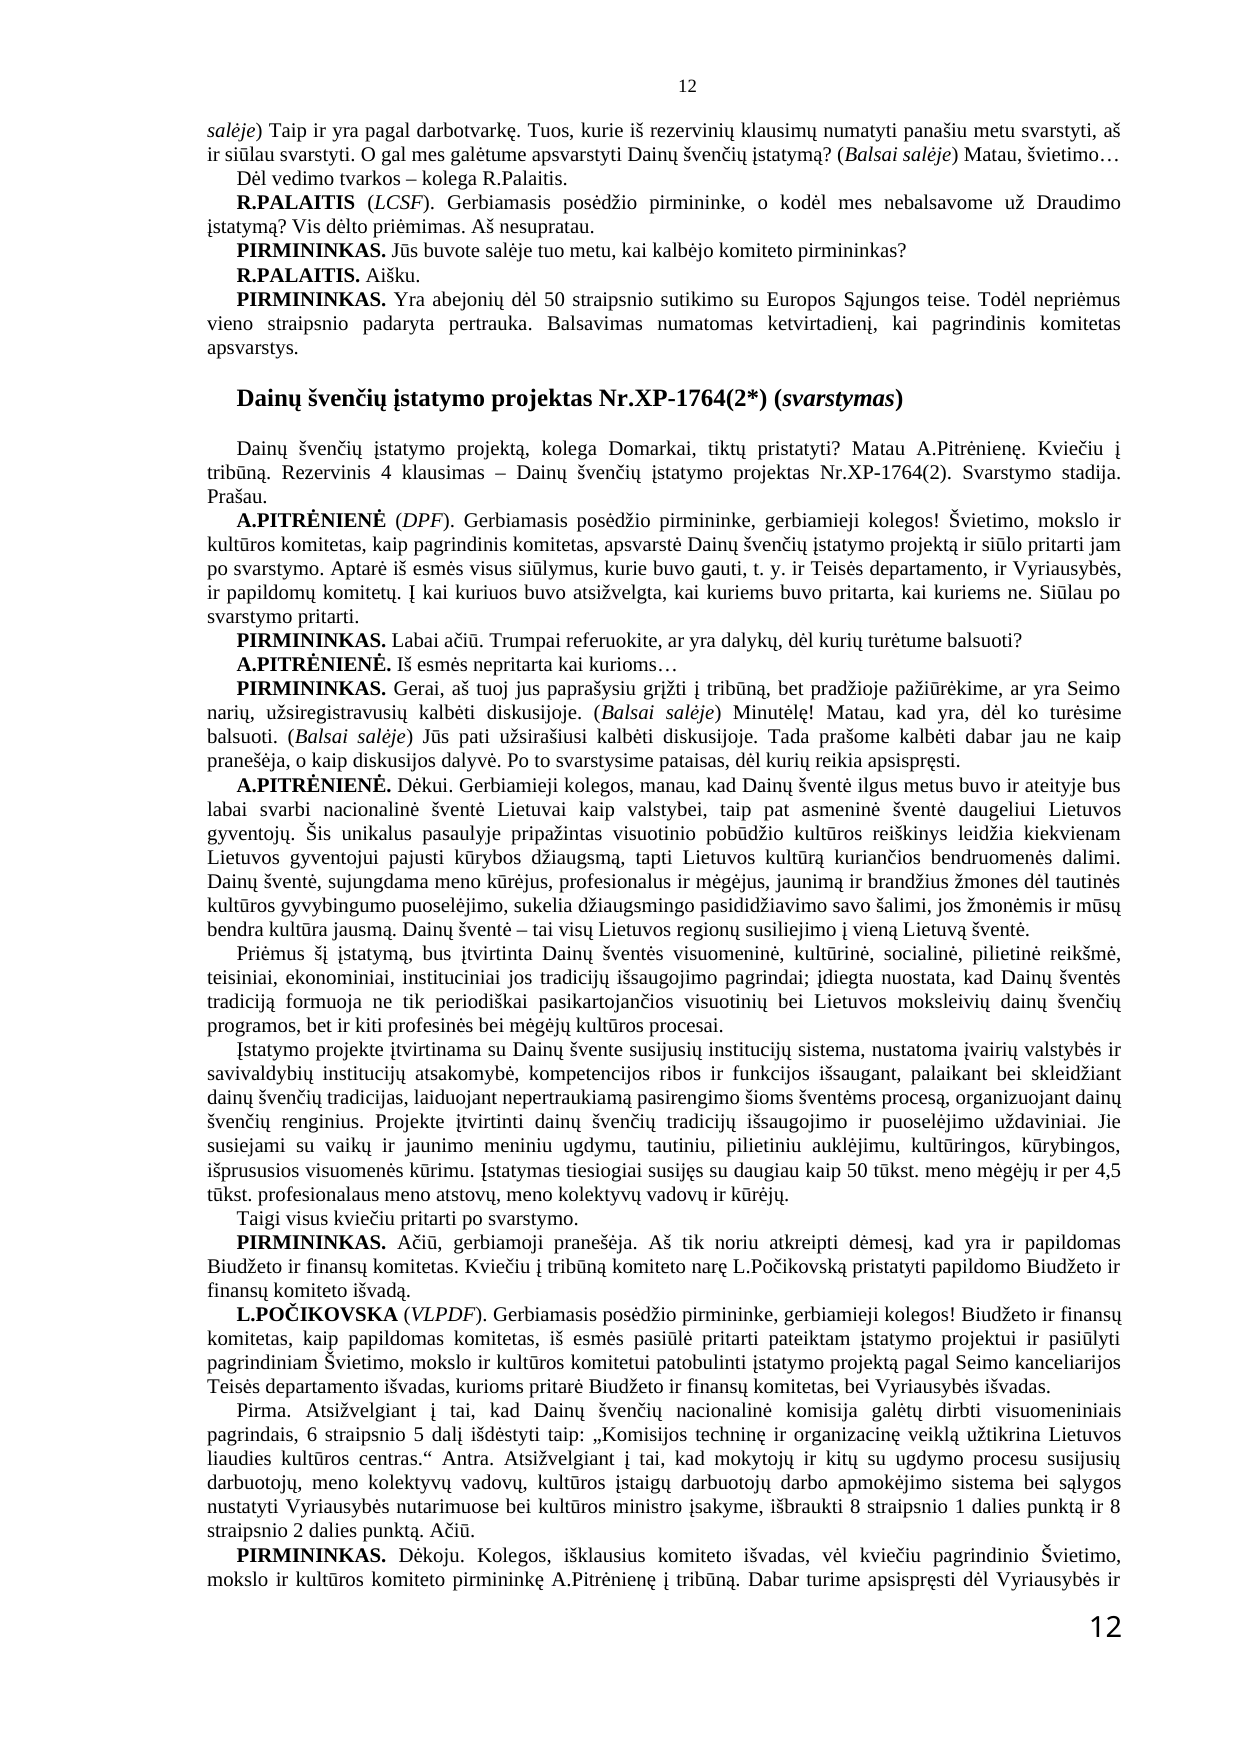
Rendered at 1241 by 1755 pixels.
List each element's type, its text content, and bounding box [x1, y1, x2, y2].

text A.PITRĖNIENĖ. Iš esmės nepritarta kai kurioms… [207, 652, 1122, 676]
text R.PALAITIS. Aišku. [207, 262, 1122, 287]
text R.PALAITIS (LCSF). Gerbiamasis posėdžio pirmininke, o kodėl mes nebalsavome už Draudimo įstatymą? Vis dėlto priėmimas. Aš nesupratau. [207, 190, 1122, 238]
text salėje) Taip ir yra pagal darbotvarkę. Tuos, kurie iš rezervinių klausimų numatyti panašiu metu svarstyti, aš ir siūlau svarstyti. O gal mes galėtume apsvarstyti Dainų švenčių įstatymą? (Balsai salėje) Matau, švietimo… [207, 118, 1122, 166]
text PIRMININKAS. Dėkoju. Kolegos, išklausius komiteto išvadas, vėl kviečiu pagrindinio Švietimo, mokslo ir kultūros komiteto pirmininkę A.Pitrėnienę į tribūną. Dabar turime apsispręsti dėl Vyriausybės ir [207, 1542, 1122, 1591]
text L.POČIKOVSKA (VLPDF). Gerbiamasis posėdžio pirmininke, gerbiamieji kolegos! Biudžeto ir finansų komitetas, kaip papildomas komitetas, iš esmės pasiūlė pritarti pateiktam įstatymo projektui ir pasiūlyti pagrindiniam Švietimo, mokslo ir kultūros komitetui patobulinti įstatymo projektą pagal Seimo kanceliarijos Teisės departamento išvadas, kurioms pritarė Biudžeto ir finansų komitetas, bei Vyriausybės išvadas. [207, 1302, 1122, 1398]
text PIRMININKAS. Jūs buvote salėje tuo metu, kai kalbėjo komiteto pirmininkas? [207, 238, 1122, 262]
text Dėl vedimo tvarkos – kolega R.Palaitis. [207, 166, 1122, 190]
text PIRMININKAS. Yra abejonių dėl 50 straipsnio sutikimo su Europos Sąjungos teise. Todėl nepriėmus vieno straipsnio padaryta pertrauka. Balsavimas numatomas ketvirtadienį, kai pagrindinis komitetas apsvarstys. [207, 287, 1122, 359]
text Taigi visus kviečiu pritarti po svarstymo. [207, 1206, 1122, 1230]
text Priėmus šį įstatymą, bus įtvirtinta Dainų šventės visuomeninė, kultūrinė, socialinė, pilietinė reikšmė, teisiniai, ekonominiai, instituciniai jos tradicijų išsaugojimo pagrindai; įdiegta nuostata, kad Dainų šventės tradiciją formuoja ne tik periodiškai pasikartojančios visuotinių bei Lietuvos moksleivių dainų švenčių programos, bet ir kiti profesinės bei mėgėjų kultūros procesai. [207, 941, 1122, 1037]
text PIRMININKAS. Labai ačiū. Trumpai referuokite, ar yra dalykų, dėl kurių turėtume balsuoti? [207, 628, 1122, 652]
text A.PITRĖNIENĖ. Dėkui. Gerbiamieji kolegos, manau, kad Dainų šventė ilgus metus buvo ir ateityje bus labai svarbi nacionalinė šventė Lietuvai kaip valstybei, taip pat asmeninė šventė daugeliui Lietuvos gyventojų. Šis unikalus pasaulyje pripažintas visuotinio pobūdžio kultūros reiškinys leidžia kiekvienam Lietuvos gyventojui pajusti kūrybos džiaugsmą, tapti Lietuvos kultūrą kuriančios bendruomenės dalimi. Dainų šventė, sujungdama meno kūrėjus, profesionalus ir mėgėjus, jaunimą ir brandžius žmones dėl tautinės kultūros gyvybingumo puoselėjimo, sukelia džiaugsmingo pasididžiavimo savo šalimi, jos žmonėmis ir mūsų bendra kultūra jausmą. Dainų šventė – tai visų Lietuvos regionų susiliejimo į vieną Lietuvą šventė. [207, 772, 1122, 941]
text Dainų švenčių įstatymo projektą, kolega Domarkai, tiktų pristatyti? Matau A.Pitrėnienę. Kviečiu į tribūną. Rezervinis 4 klausimas – Dainų švenčių įstatymo projektas Nr.XP-1764(2). Svarstymo stadija. Prašau. [207, 436, 1122, 508]
text Dainų švenčių įstatymo projektas Nr.XP-1764(2*) (svarstymas) [207, 383, 1122, 412]
text Įstatymo projekte įtvirtinama su Dainų švente susijusių institucijų sistema, nustatoma įvairių valstybės ir savivaldybių institucijų atsakomybė, kompetencijos ribos ir funkcijos išsaugant, palaikant bei skleidžiant dainų švenčių tradicijas, laiduojant nepertraukiamą pasirengimo šioms šventėms procesą, organizuojant dainų švenčių renginius. Projekte įtvirtinti dainų švenčių tradicijų išsaugojimo ir puoselėjimo uždaviniai. Jie susiejami su vaikų ir jaunimo meniniu ugdymu, tautiniu, pilietiniu auklėjimu, kultūringos, kūrybingos, išprususios visuomenės kūrimu. Įstatymas tiesiogiai susijęs su daugiau kaip 50 tūkst. meno mėgėjų ir per 4,5 tūkst. profesionalaus meno atstovų, meno kolektyvų vadovų ir kūrėjų. [207, 1037, 1122, 1206]
text PIRMININKAS. Gerai, aš tuoj jus paprašysiu grįžti į tribūną, bet pradžioje pažiūrėkime, ar yra Seimo narių, užsiregistravusių kalbėti diskusijoje. (Balsai salėje) Minutėlę! Matau, kad yra, dėl ko turėsime balsuoti. (Balsai salėje) Jūs pati užsirašiusi kalbėti diskusijoje. Tada prašome kalbėti dabar jau ne kaip pranešėja, o kaip diskusijos dalyvė. Po to svarstysime pataisas, dėl kurių reikia apsispręsti. [207, 676, 1122, 772]
text A.PITRĖNIENĖ (DPF). Gerbiamasis posėdžio pirmininke, gerbiamieji kolegos! Švietimo, mokslo ir kultūros komitetas, kaip pagrindinis komitetas, apsvarstė Dainų švenčių įstatymo projektą ir siūlo pritarti jam po svarstymo. Aptarė iš esmės visus siūlymus, kurie buvo gauti, t. y. ir Teisės departamento, ir Vyriausybės, ir papildomų komitetų. Į kai kuriuos buvo atsižvelgta, kai kuriems buvo pritarta, kai kuriems ne. Siūlau po svarstymo pritarti. [207, 508, 1122, 628]
text PIRMININKAS. Ačiū, gerbiamoji pranešėja. Aš tik noriu atkreipti dėmesį, kad yra ir papildomas Biudžeto ir finansų komitetas. Kviečiu į tribūną komiteto narę L.Počikovską pristatyti papildomo Biudžeto ir finansų komiteto išvadą. [207, 1230, 1122, 1302]
text Pirma. Atsižvelgiant į tai, kad Dainų švenčių nacionalinė komisija galėtų dirbti visuomeniniais pagrindais, 6 straipsnio 5 dalį išdėstyti taip: „Komisijos techninę ir organizacinę veiklą užtikrina Lietuvos liaudies kultūros centras.“ Antra. Atsižvelgiant į tai, kad mokytojų ir kitų su ugdymo procesu susijusių darbuotojų, meno kolektyvų vadovų, kultūros įstaigų darbuotojų darbo apmokėjimo sistema bei sąlygos nustatyti Vyriausybės nutarimuose bei kultūros ministro įsakyme, išbraukti 8 straipsnio 1 dalies punktą ir 8 straipsnio 2 dalies punktą. Ačiū. [207, 1398, 1122, 1542]
